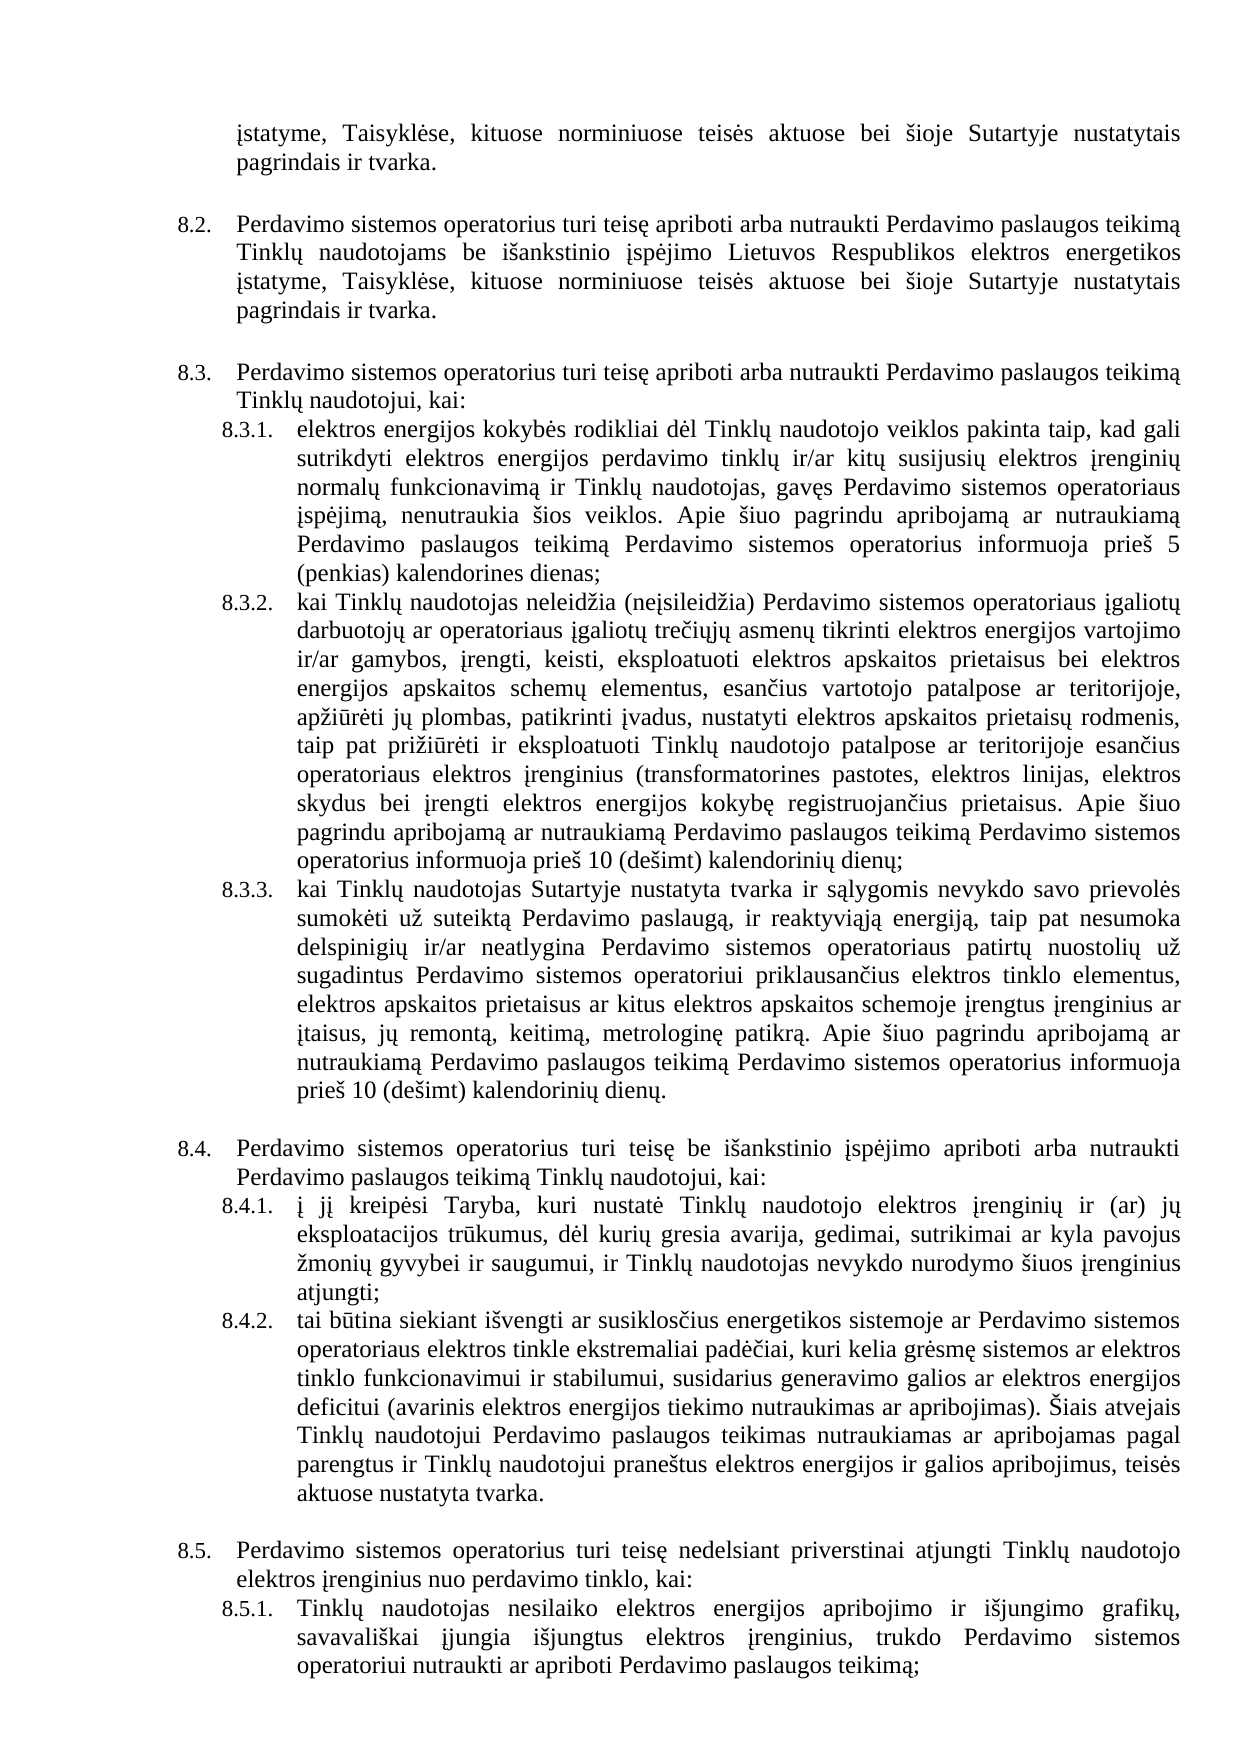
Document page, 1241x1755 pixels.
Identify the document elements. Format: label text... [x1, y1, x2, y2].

text 8.3. Perdavimo sistemos operatorius turi teisę apriboti arba nutraukti Perdavimo paslaugos teikimą Tinklų naudotojui, kai: [177, 357, 1181, 414]
text 8.4.2. tai būtina siekiant išvengti ar susiklosčius energetikos sistemoje ar Perdavimo sistemos operatoriaus elektros tinkle ekstremaliai padėčiai, kuri kelia grėsmę sistemos ar elektros tinklo funkcionavimui ir stabilumui, susidarius generavimo galios ar elektros energijos deficitui (avarinis elektros energijos tiekimo nutraukimas ar apribojimas). Šiais atvejais Tinklų naudotojui Perdavimo paslaugos teikimas nutraukiamas ar apribojamas pagal parengtus ir Tinklų naudotojui praneštus elektros energijos ir galios apribojimus, teisės aktuose nustatyta tvarka. [222, 1305, 1181, 1507]
text įstatyme, Taisyklėse, kituose norminiuose teisės aktuose bei šioje Sutartyje nustatytais pagrindais ir tvarka. [177, 118, 1181, 176]
text 8.4. Perdavimo sistemos operatorius turi teisę be išankstinio įspėjimo apriboti arba nutraukti Perdavimo paslaugos teikimą Tinklų naudotojui, kai: [177, 1133, 1181, 1190]
text 8.2. Perdavimo sistemos operatorius turi teisę apriboti arba nutraukti Perdavimo paslaugos teikimą Tinklų naudotojams be išankstinio įspėjimo Lietuvos Respublikos elektros energetikos įstatyme, Taisyklėse, kituose norminiuose teisės aktuose bei šioje Sutartyje nustatytais pagrindais ir tvarka. [177, 209, 1181, 324]
text 8.5. Perdavimo sistemos operatorius turi teisę nedelsiant priverstinai atjungti Tinklų naudotojo elektros įrenginius nuo perdavimo tinklo, kai: [177, 1535, 1181, 1593]
text 8.4.1. į jį kreipėsi Taryba, kuri nustatė Tinklų naudotojo elektros įrenginių ir (ar) jų eksploatacijos trūkumus, dėl kurių gresia avarija, gedimai, sutrikimai ar kyla pavojus žmonių gyvybei ir saugumui, ir Tinklų naudotojas nevykdo nurodymo šiuos įrenginius atjungti; [222, 1190, 1181, 1305]
text 8.3.1. elektros energijos kokybės rodikliai dėl Tinklų naudotojo veiklos pakinta taip, kad gali sutrikdyti elektros energijos perdavimo tinklų ir/ar kitų susijusių elektros įrenginių normalų funkcionavimą ir Tinklų naudotojas, gavęs Perdavimo sistemos operatoriaus įspėjimą, nenutraukia šios veiklos. Apie šiuo pagrindu apribojamą ar nutraukiamą Perdavimo paslaugos teikimą Perdavimo sistemos operatorius informuoja prieš 5 (penkias) kalendorines dienas; [222, 414, 1181, 587]
text 8.3.2. kai Tinklų naudotojas neleidžia (neįsileidžia) Perdavimo sistemos operatoriaus įgaliotų darbuotojų ar operatoriaus įgaliotų trečiųjų asmenų tikrinti elektros energijos vartojimo ir/ar gamybos, įrengti, keisti, eksploatuoti elektros apskaitos prietaisus bei elektros energijos apskaitos schemų elementus, esančius vartotojo patalpose ar teritorijoje, apžiūrėti jų plombas, patikrinti įvadus, nustatyti elektros apskaitos prietaisų rodmenis, taip pat prižiūrėti ir eksploatuoti Tinklų naudotojo patalpose ar teritorijoje esančius operatoriaus elektros įrenginius (transformatorines pastotes, elektros linijas, elektros skydus bei įrengti elektros energijos kokybę registruojančius prietaisus. Apie šiuo pagrindu apribojamą ar nutraukiamą Perdavimo paslaugos teikimą Perdavimo sistemos operatorius informuoja prieš 10 (dešimt) kalendorinių dienų; [222, 587, 1181, 874]
text 8.3.3. kai Tinklų naudotojas Sutartyje nustatyta tvarka ir sąlygomis nevykdo savo prievolės sumokėti už suteiktą Perdavimo paslaugą, ir reaktyviąją energiją, taip pat nesumoka delspinigių ir/ar neatlygina Perdavimo sistemos operatoriaus patirtų nuostolių už sugadintus Perdavimo sistemos operatoriui priklausančius elektros tinklo elementus, elektros apskaitos prietaisus ar kitus elektros apskaitos schemoje įrengtus įrenginius ar įtaisus, jų remontą, keitimą, metrologinę patikrą. Apie šiuo pagrindu apribojamą ar nutraukiamą Perdavimo paslaugos teikimą Perdavimo sistemos operatorius informuoja prieš 10 (dešimt) kalendorinių dienų. [222, 874, 1181, 1104]
text 8.5.1. Tinklų naudotojas nesilaiko elektros energijos apribojimo ir išjungimo grafikų, savavališkai įjungia išjungtus elektros įrenginius, trukdo Perdavimo sistemos operatoriui nutraukti ar apriboti Perdavimo paslaugos teikimą; [222, 1593, 1181, 1679]
